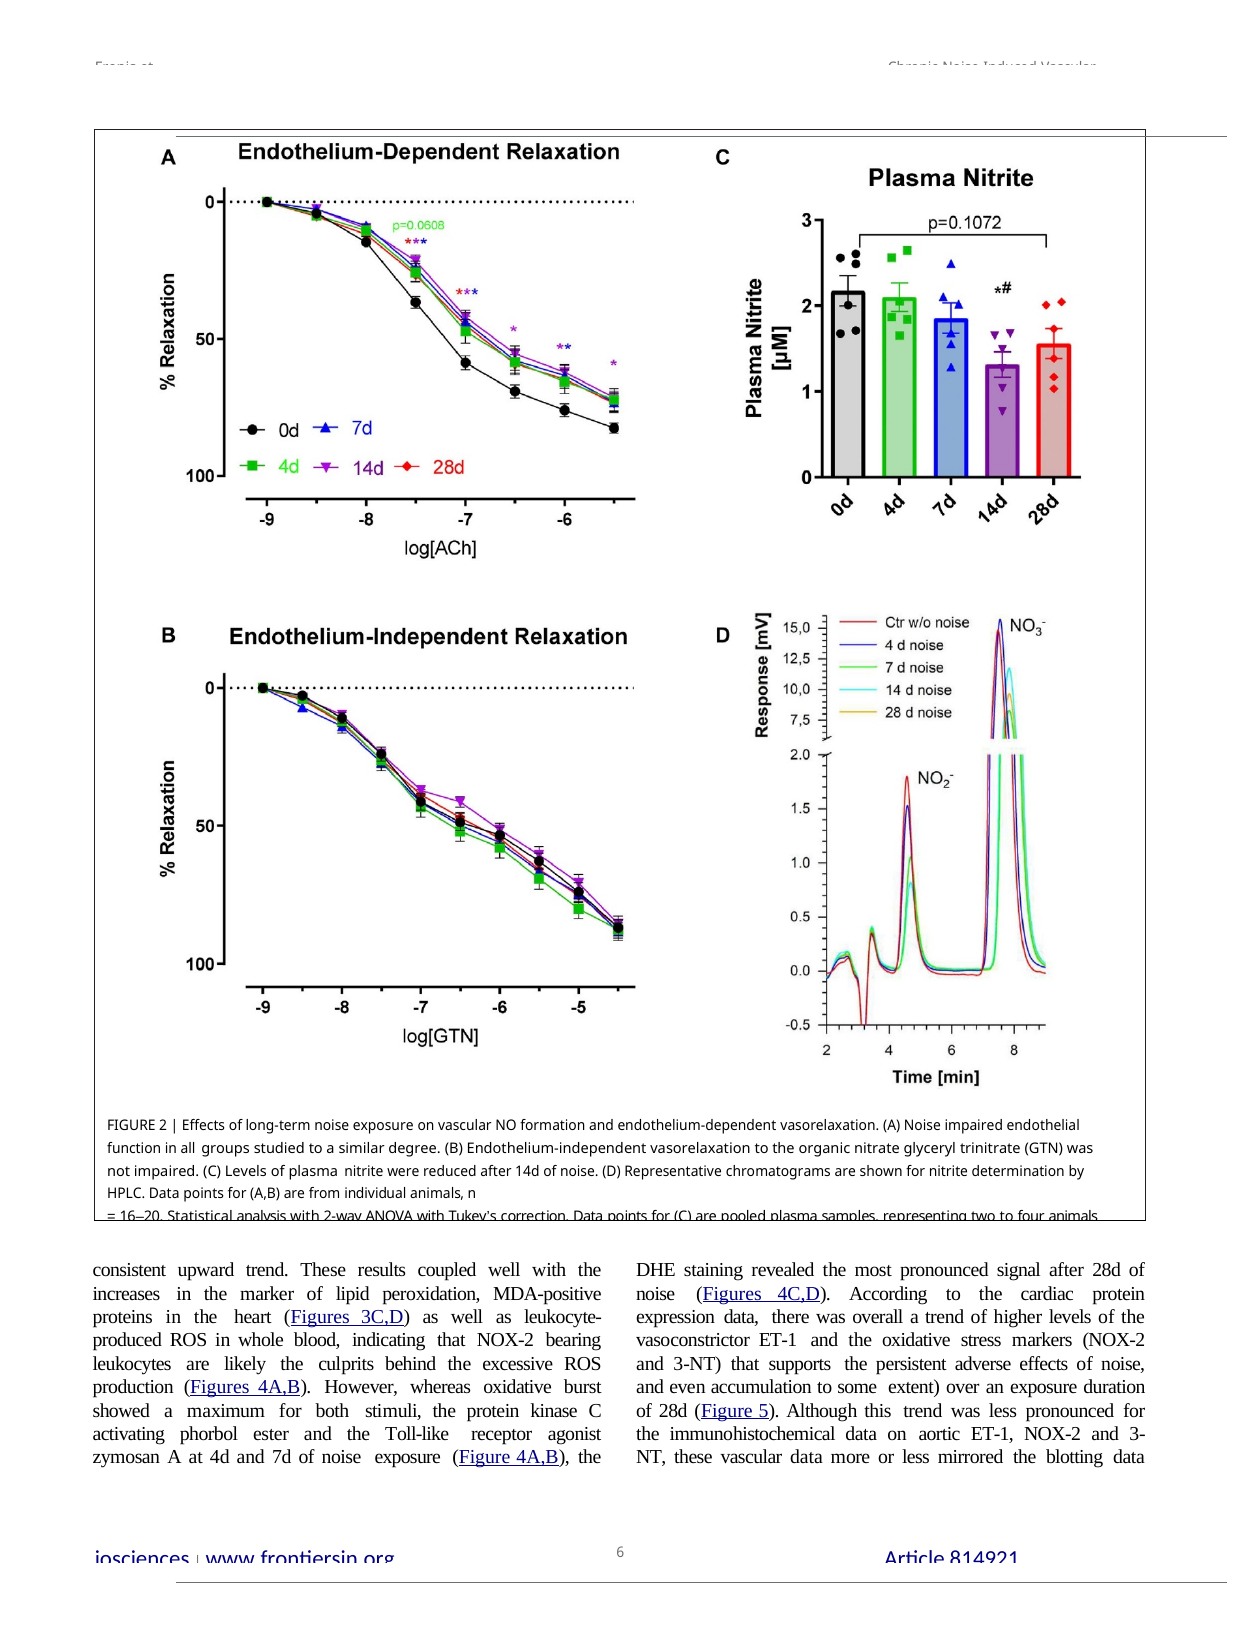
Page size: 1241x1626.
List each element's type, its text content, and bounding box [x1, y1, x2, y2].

text FIGURE 2 | Effects of long-term noise exposure on vascular NO formation and endothelium-dependent vasorelaxation. (A) Noise impaired endothelial function in all groups studied to a similar degree. (B) Endothelium-independent vasorelaxation to the organic nitrate glyceryl trinitrate (GTN) was not impaired. (C) Levels of plasma nitrite were reduced after 14d of noise. (D) Representative chromatograms are shown for nitrite determination by HPLC. Data points for (A,B) are from individual animals, n [107, 1115, 1117, 1203]
text Chronic Noise-Induced Vascular Damage [888, 57, 1148, 75]
text Frontiers in Molecular Biosciences | www.frontiersin.org [94, 1544, 443, 1562]
text Frenis et al. [94, 57, 169, 65]
text January 2022 | Volume 8 | Article 814921 [884, 1544, 1148, 1562]
text DHE staining revealed the most pronounced signal after 28d of noise (Figures 4C,D). According to the cardiac protein expression data, there was overall a trend of higher levels of the vasoconstrictor ET-1 and the oxidative stress markers (NOX-2 and 3-NT) that supports the persistent adverse effects of noise, and even accumulation to some extent) over an exposure duration of 28d (Figure 5). Although this trend was less pronounced for the immunohistochemical data on aortic ET-1, NOX-2 and 3-NT, these vascular data more or less mirrored the blotting data on cardiac ET-1, NOX-2 and 3-NT [636, 1258, 1146, 1473]
text = 16–20. Statistical analysis with 2-way ANOVA with Tukey’s correction. Data points for (C) are pooled plasma samples, representing two to four animals per point. Statistical analysis with 1-way ANOVA with Tukey’s multiple comparison test. p < 0.05: * vs respective to 0d, # to 4d, $ to 7d, § to 14d and + to 28d. [107, 1206, 1114, 1220]
picture [158, 141, 1082, 1090]
text consistent upward trend. These results coupled well with the increases in the marker of lipid peroxidation, MDA-positive proteins in the heart (Figures 3C,D) as well as leukocyte-produced ROS in whole blood, indicating that NOX-2 bearing leukocytes are likely the culprits behind the excessive ROS production (Figures 4A,B). However, whereas oxidative burst showed a maximum for both stimuli, the protein kinase C activating phorbol ester and the Toll-like receptor agonist zymosan A at 4d and 7d of noise exposure (Figure 4A,B), the overall aortic ROS production as measured by [92, 1258, 602, 1473]
text 6 [616, 1543, 626, 1561]
